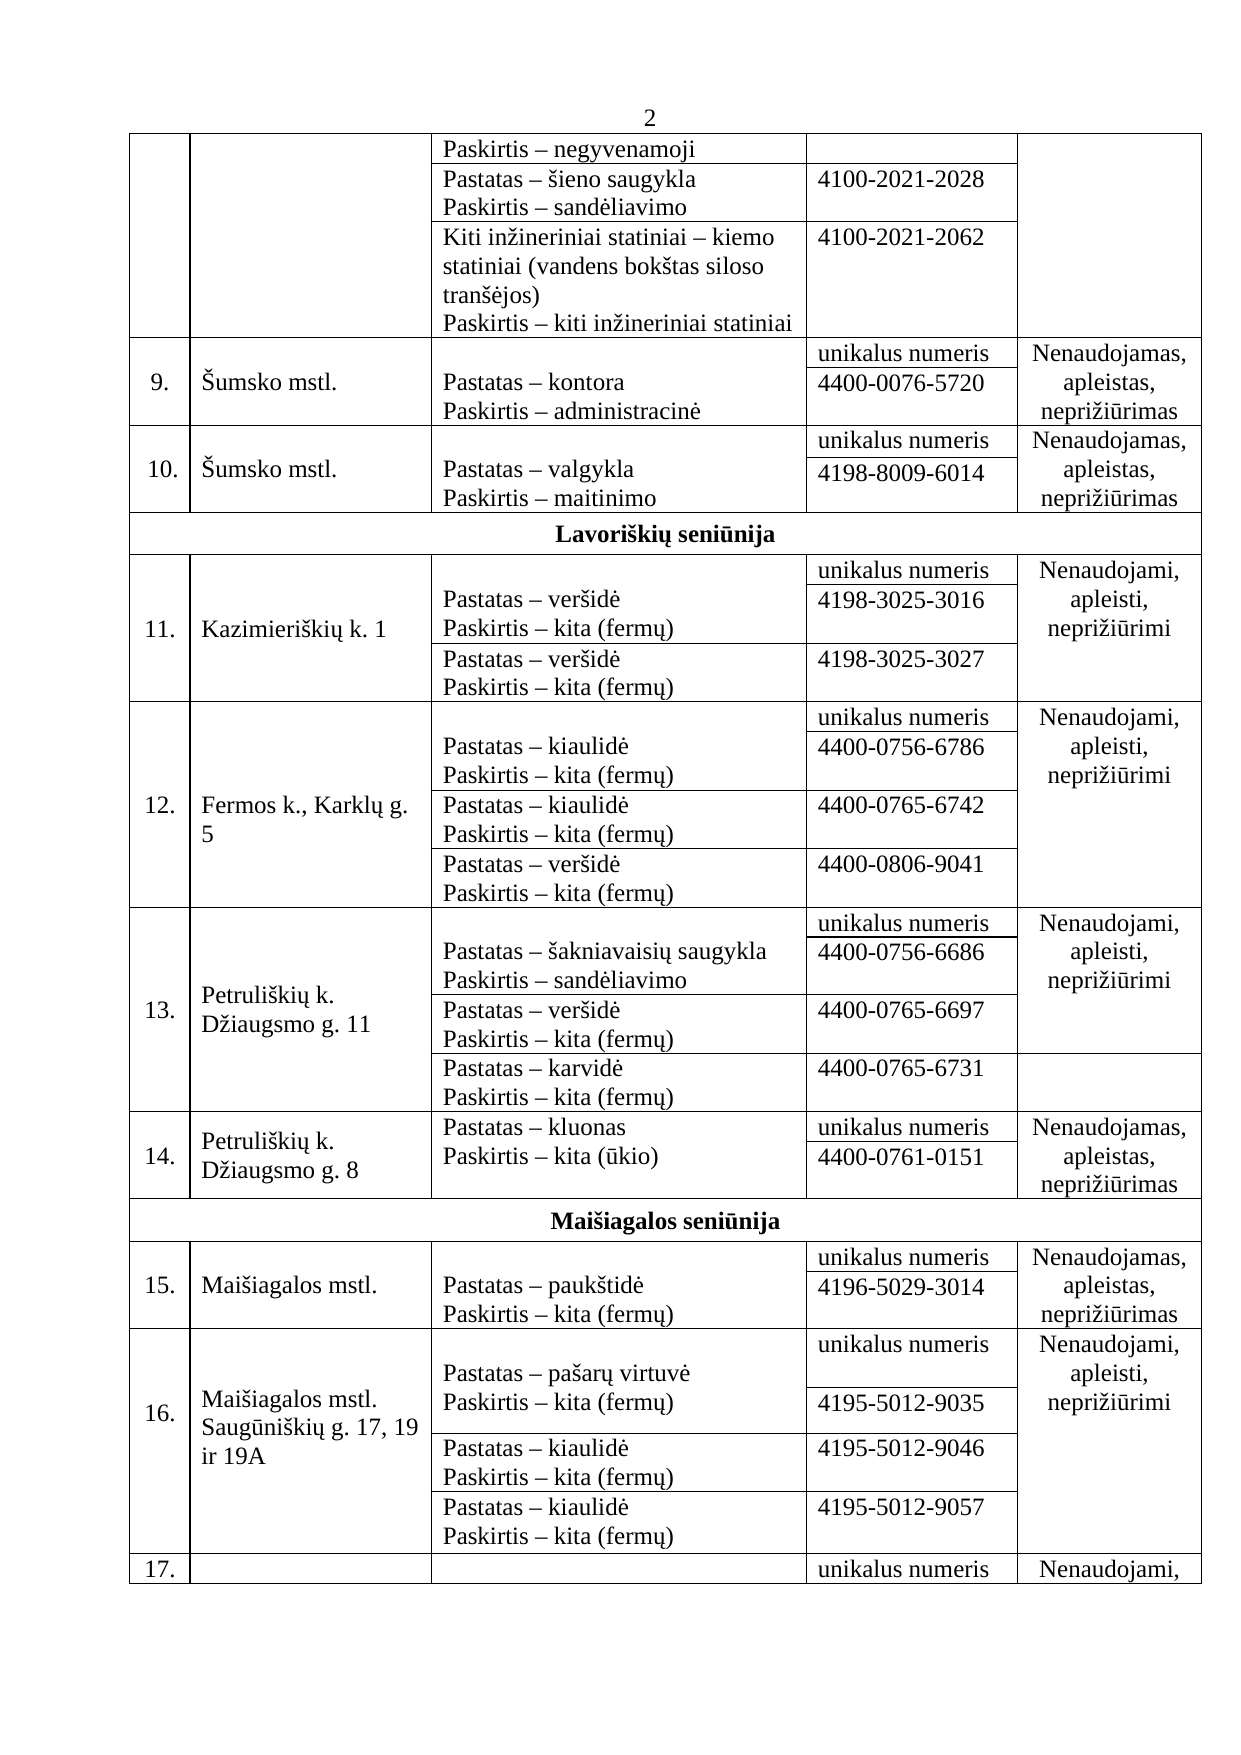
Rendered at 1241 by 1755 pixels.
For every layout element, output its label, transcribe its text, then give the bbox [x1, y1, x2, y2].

table_cell unikalus numeris [807, 1329, 1017, 1387]
table_cell 4100-2021-2062 [807, 222, 1017, 337]
table_cell 4198-3025-3016 [807, 585, 1017, 643]
table_cell Pastatas – kiaulidė Paskirtis – kita (fermų) [432, 702, 806, 789]
table_cell 4195-5012-9057 [807, 1492, 1017, 1553]
table_cell 16. [130, 1329, 189, 1553]
table_cell Nenaudojamas, apleistas, neprižiūrimas [1018, 338, 1201, 424]
table_cell unikalus numeris [807, 908, 1017, 936]
table_cell 4196-5029-3014 [807, 1272, 1017, 1328]
table_cell Nenaudojamas, apleistas, neprižiūrimas [1018, 1242, 1201, 1328]
table_cell Kiti inžineriniai statiniai – kiemo statiniai (vandens bokštas siloso tranšėjos) Paskirtis – kiti inžineriniai statiniai [432, 222, 806, 337]
table_cell Nenaudojami, apleisti, neprižiūrimi [1018, 702, 1201, 907]
table_cell 9. [130, 338, 189, 424]
table_cell 4400-0761-0151 [807, 1142, 1017, 1198]
table_cell Pastatas – kontora Paskirtis – administracinė [432, 338, 806, 424]
table_cell Pastatas – šieno saugykla Paskirtis – sandėliavimo [432, 164, 806, 221]
table_cell 13. [130, 908, 189, 1111]
table_cell 4198-8009-6014 [807, 458, 1017, 512]
table_cell 4400-0765-6742 [807, 791, 1017, 848]
table_cell Pastatas – karvidė Paskirtis – kita (fermų) [432, 1054, 806, 1111]
table_cell Pastatas – kiaulidė Paskirtis – kita (fermų) [432, 1434, 806, 1491]
table_cell Šumsko mstl. [191, 426, 431, 512]
table_cell [191, 134, 431, 337]
table_cell Nenaudojami, apleisti, neprižiūrimi [1018, 1329, 1201, 1553]
table_cell Nenaudojami, apleisti, neprižiūrimi [1018, 555, 1201, 701]
table_cell 4400-0756-6786 [807, 732, 1017, 789]
table_cell Kazimieriškių k. 1 [191, 555, 431, 701]
table_cell Fermos k., Karklų g. 5 [191, 702, 431, 907]
table_cell Pastatas – valgykla Paskirtis – maitinimo [432, 426, 806, 512]
table_cell [807, 134, 1017, 163]
table_cell [1018, 1054, 1201, 1111]
table_cell 4195-5012-9035 [807, 1388, 1017, 1432]
table_cell unikalus numeris [807, 1242, 1017, 1271]
table_cell unikalus numeris [807, 1112, 1017, 1141]
table_cell Pastatas – paukštidė Paskirtis – kita (fermų) [432, 1242, 806, 1328]
table_cell unikalus numeris [807, 555, 1017, 584]
table_cell 11. [130, 555, 189, 701]
table_cell Maišiagalos seniūnija [130, 1199, 1201, 1241]
table_cell unikalus numeris [807, 426, 1017, 457]
table_cell 4400-0076-5720 [807, 368, 1017, 424]
table_cell unikalus numeris [807, 338, 1017, 367]
table_cell Petruliškių k. Džiaugsmo g. 11 [191, 908, 431, 1111]
table_cell [432, 1554, 806, 1583]
table_cell 4400-0756-6686 [807, 938, 1017, 994]
table_cell Maišiagalos mstl. Saugūniškių g. 17, 19 ir 19A [191, 1329, 431, 1553]
table_cell 14. [130, 1112, 189, 1198]
table_cell Pastatas – pašarų virtuvė Paskirtis – kita (fermų) [432, 1329, 806, 1432]
table_cell Šumsko mstl. [191, 338, 431, 424]
table_cell 4400-0806-9041 [807, 849, 1017, 907]
table_cell Pastatas – veršidė Paskirtis – kita (fermų) [432, 995, 806, 1052]
table_cell 4400-0765-6731 [807, 1054, 1017, 1111]
table_cell Nenaudojamas, apleistas, neprižiūrimas [1018, 1112, 1201, 1198]
table_cell [191, 1554, 431, 1583]
table_cell 17. [130, 1554, 189, 1583]
table_cell Petruliškių k. Džiaugsmo g. 8 [191, 1112, 431, 1198]
table_cell Pastatas – kiaulidė Paskirtis – kita (fermų) [432, 1492, 806, 1553]
table_cell Paskirtis – negyvenamoji [432, 134, 806, 163]
table_cell Pastatas – veršidė Paskirtis – kita (fermų) [432, 644, 806, 701]
table_cell Maišiagalos mstl. [191, 1242, 431, 1328]
table_cell Pastatas – veršidė Paskirtis – kita (fermų) [432, 849, 806, 907]
table_cell Pastatas – kiaulidė Paskirtis – kita (fermų) [432, 791, 806, 848]
table_cell [130, 134, 189, 337]
table_cell unikalus numeris [807, 1554, 1017, 1583]
table_cell Lavoriškių seniūnija [130, 513, 1201, 554]
table_cell Nenaudojami, apleisti, neprižiūrimi [1018, 908, 1201, 1052]
table_cell 4400-0765-6697 [807, 995, 1017, 1052]
table_cell 10. [130, 426, 189, 512]
table_cell 4198-3025-3027 [807, 644, 1017, 701]
table_cell 15. [130, 1242, 189, 1328]
table_cell Pastatas – veršidė Paskirtis – kita (fermų) [432, 555, 806, 643]
table_cell 4100-2021-2028 [807, 164, 1017, 221]
table_cell Pastatas – kluonas Paskirtis – kita (ūkio) [432, 1112, 806, 1198]
table_cell unikalus numeris [807, 702, 1017, 731]
table_cell Nenaudojamas, apleistas, neprižiūrimas [1018, 426, 1201, 512]
table_cell Nenaudojami, [1018, 1554, 1201, 1583]
table_cell Pastatas – šakniavaisių saugykla Paskirtis – sandėliavimo [432, 908, 806, 994]
table_cell 4195-5012-9046 [807, 1434, 1017, 1491]
table_cell 12. [130, 702, 189, 907]
table_cell [1018, 134, 1201, 337]
